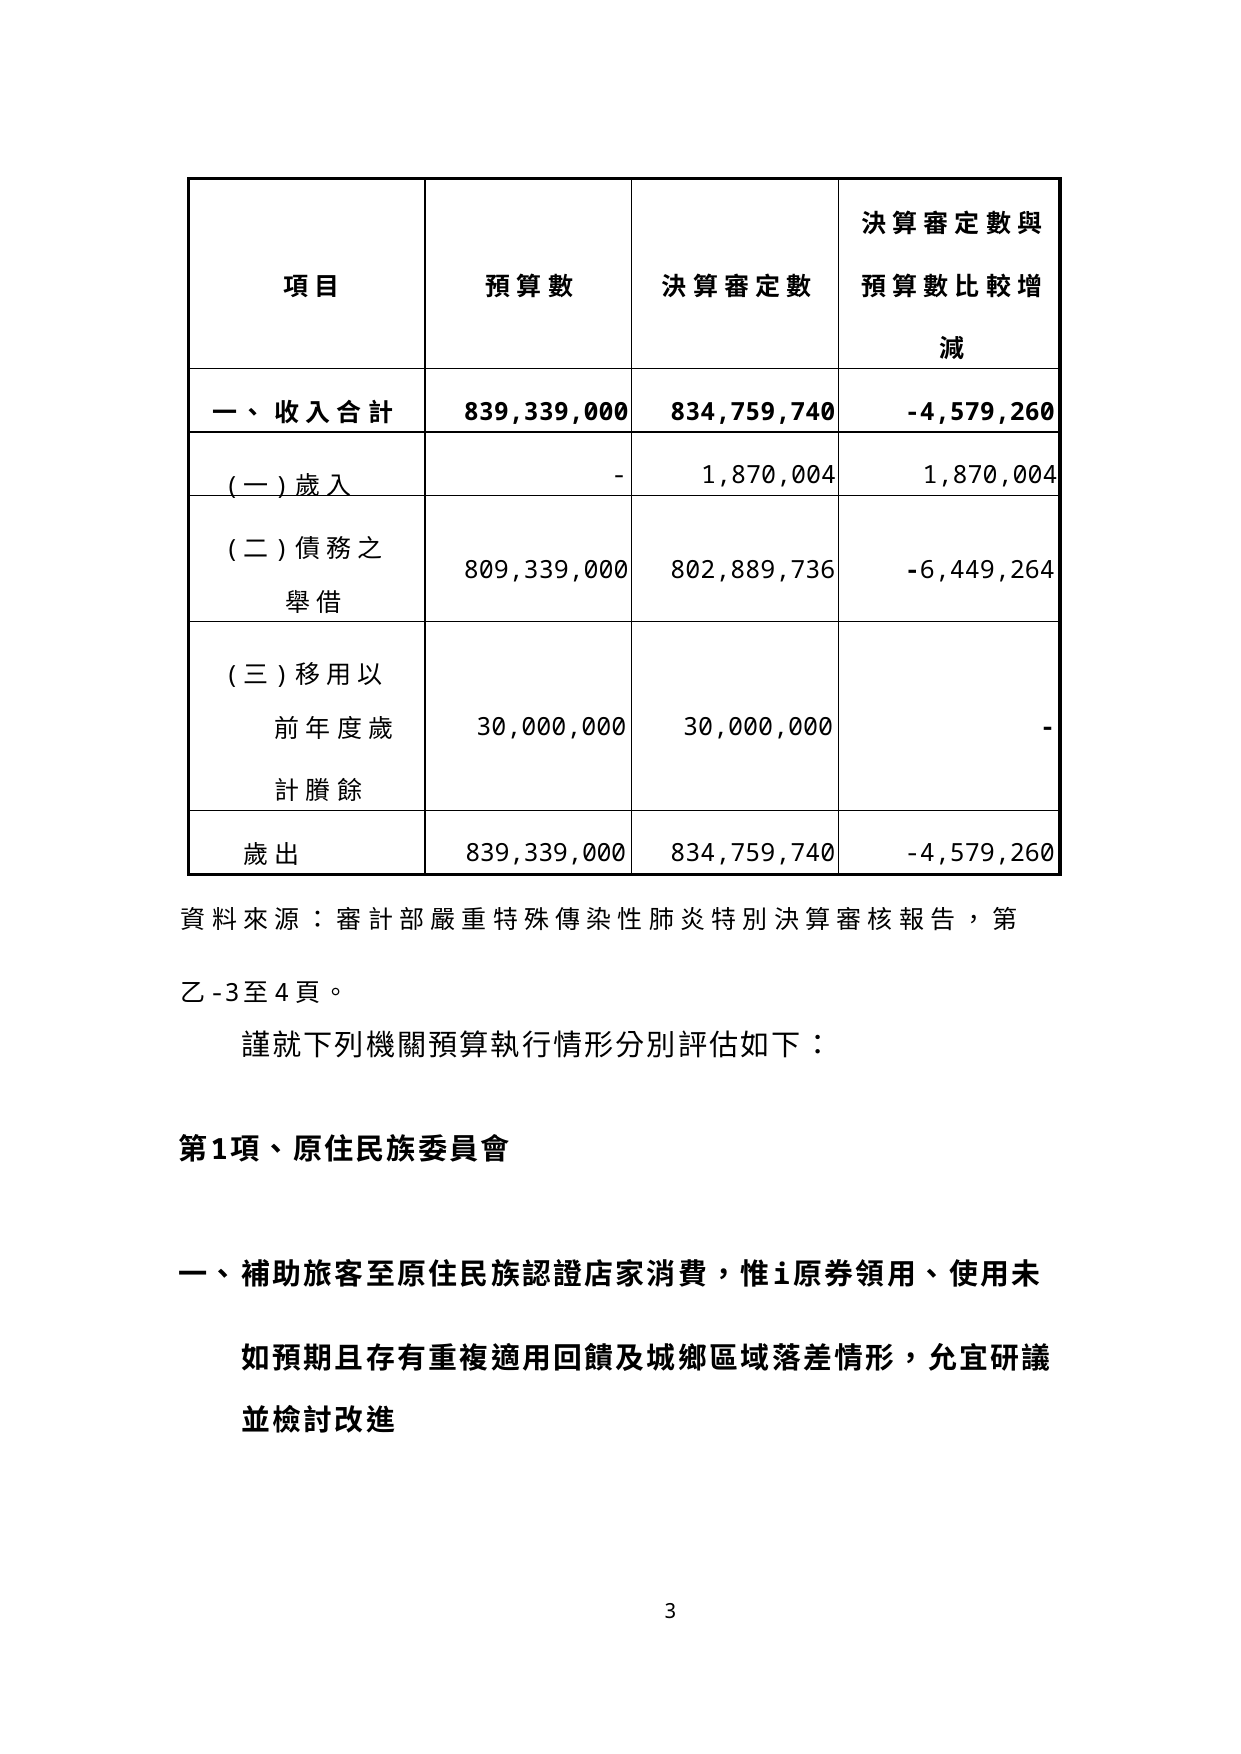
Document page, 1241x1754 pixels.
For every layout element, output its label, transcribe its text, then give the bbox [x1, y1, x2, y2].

text 一、補助旅客至原住民族認證店家消費，惟i原券領用、使用未如預期且存有重複適用回饋及城鄉區域落差情形，允宜研議並檢討改進 [177, 1189, 1063, 1439]
table_header 決算審定數與預算數比較增減 [839, 180, 1058, 368]
table_cell 839,339,000 [426, 369, 631, 431]
table_cell 一、收入合計 [190, 369, 424, 431]
table_cell 歲出 [190, 811, 424, 873]
table_cell 802,889,736 [632, 496, 838, 621]
text 第1項、原住民族委員會 [177, 1064, 1063, 1189]
table_cell 30,000,000 [632, 622, 838, 809]
table_header 決算審定數 [632, 180, 838, 368]
table_cell -4,579,260 [839, 369, 1058, 431]
table_cell 834,759,740 [632, 369, 838, 431]
table_cell 1,870,004 [839, 433, 1058, 495]
table_header 項目 [190, 180, 424, 368]
table_cell 839,339,000 [426, 811, 631, 873]
table_cell 1,870,004 [632, 433, 838, 495]
table_cell (二)債務之舉借 [190, 496, 424, 621]
table_cell 30,000,000 [426, 622, 631, 809]
text 資料來源：審計部嚴重特殊傳染性肺炎特別決算審核報告，第乙-3至4頁。 [177, 876, 1063, 1001]
table_cell -6,449,264 [839, 496, 1058, 621]
table_header 預算數 [426, 180, 631, 368]
table_cell (一)歲入 [190, 433, 424, 495]
table_cell 834,759,740 [632, 811, 838, 873]
table_cell -4,579,260 [839, 811, 1058, 873]
table_cell - [426, 433, 631, 495]
table_cell (三)移用以前年度歲計賸餘 [190, 622, 424, 809]
text 謹就下列機關預算執行情形分別評估如下： [177, 1001, 1063, 1064]
table_cell 809,339,000 [426, 496, 631, 621]
table_cell - [839, 622, 1058, 809]
